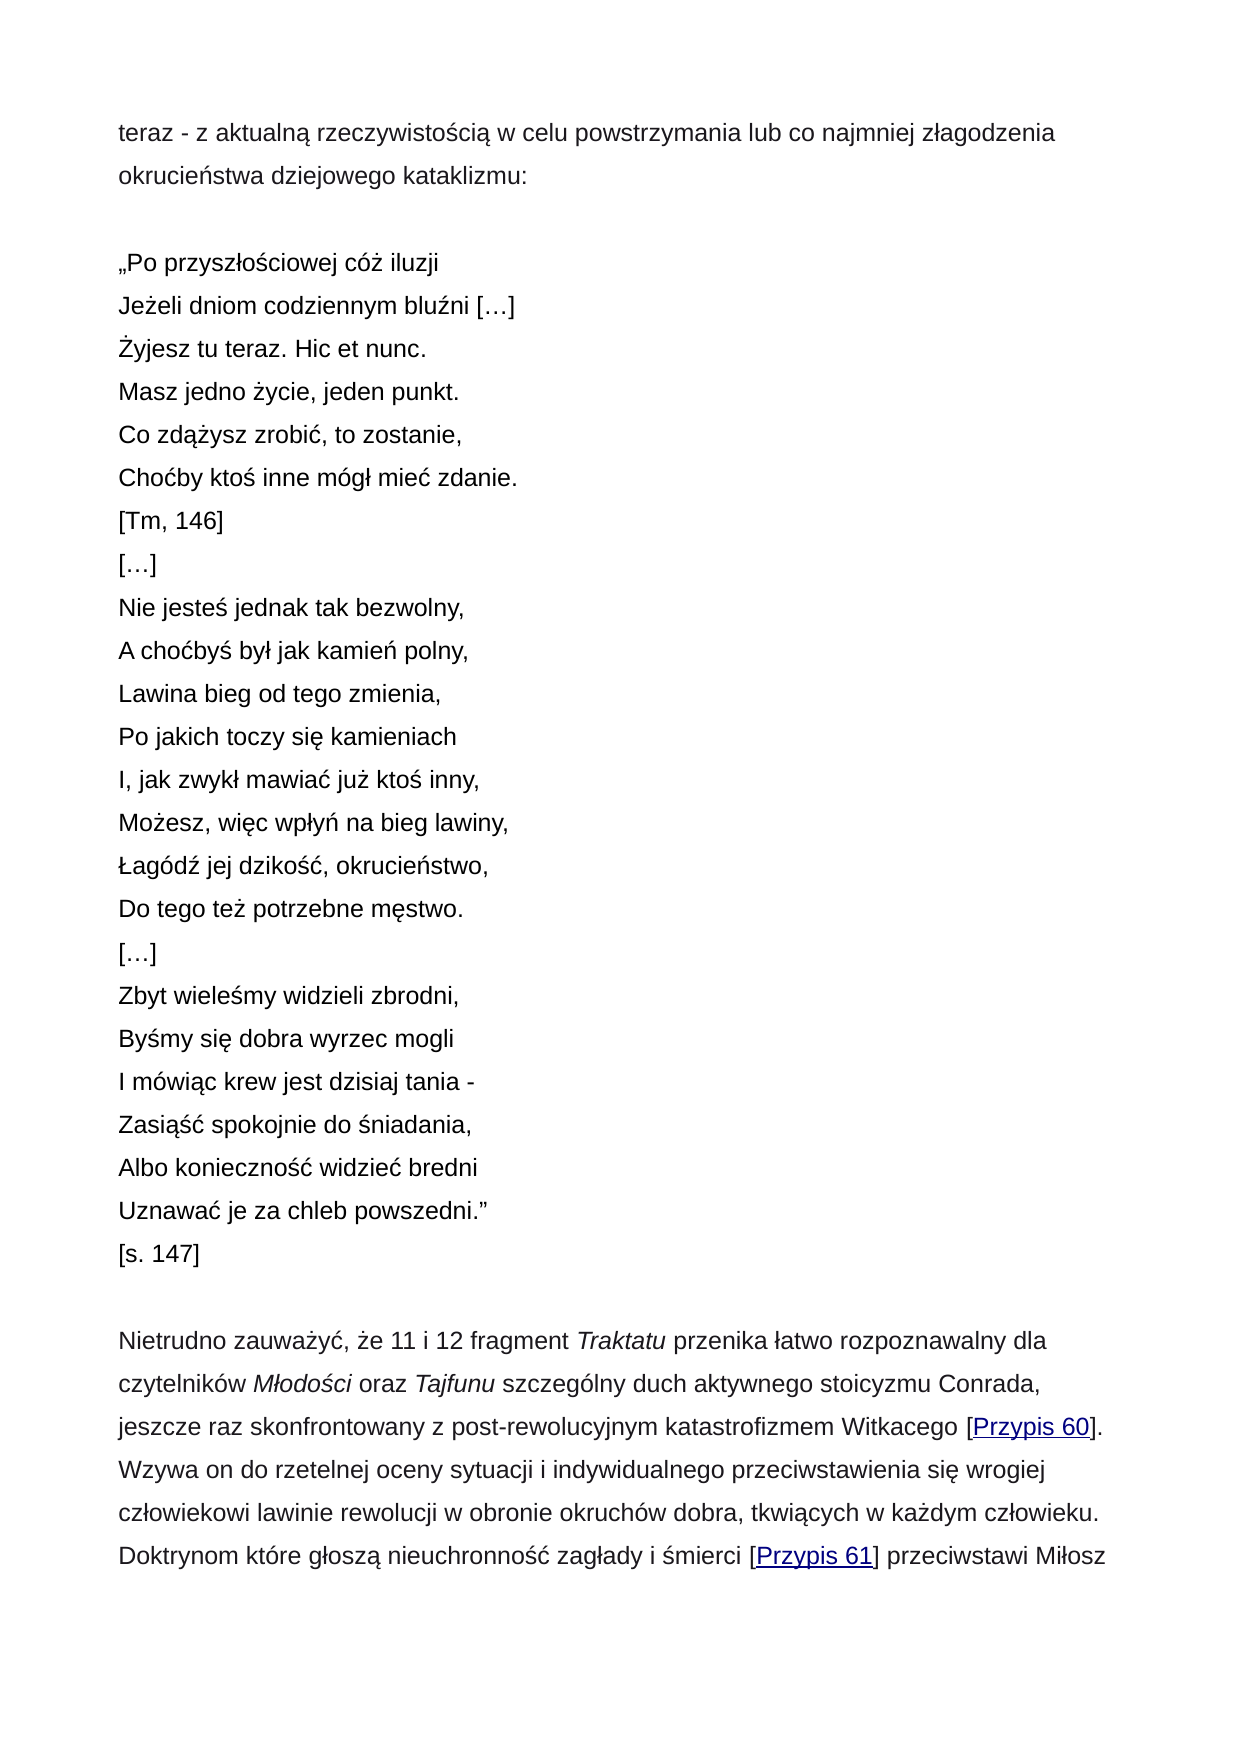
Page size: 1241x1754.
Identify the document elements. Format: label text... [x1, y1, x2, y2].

text Uznawać je za chleb powszedni.” [118, 1196, 1122, 1225]
text Nietrudno zauważyć, że 11 i 12 fragment Traktatu przenika łatwo rozpoznawalny dla czytelników Młodości oraz Tajfunu szczególny duch aktywnego stoicyzmu Conrada, jeszcze raz skonfrontowany z post-rewolucyjnym katastrofizmem Witkacego [Przypis 60]. Wzywa on do rzetelnej oceny sytuacji i indywidualnego przeciwstawienia się wrogiej człowiekowi lawinie rewolucji w obronie okruchów dobra, tkwiących w każdym człowieku. Doktrynom które głoszą nieuchronność zagłady i śmierci [Przypis 61] przeciwstawi Miłosz [118, 1326, 1122, 1570]
text Masz jedno życie, jeden punkt. [118, 377, 1122, 406]
text Zbyt wieleśmy widzieli zbrodni, [118, 981, 1122, 1009]
text Choćby ktoś inne mógł mieć zdanie. [118, 463, 1122, 492]
text […] [118, 549, 1122, 578]
text „Po przyszłościowej cóż iluzji [118, 247, 1122, 276]
text Albo konieczność widzieć bredni [118, 1153, 1122, 1182]
text teraz - z aktualną rzeczywistością w celu powstrzymania lub co najmniej złagodzenia okrucieństwa dziejowego kataklizmu: [118, 118, 1122, 190]
text Możesz, więc wpłyń na bieg lawiny, [118, 808, 1122, 837]
text Po jakich toczy się kamieniach [118, 722, 1122, 751]
text […] [118, 937, 1122, 966]
text I, jak zwykł mawiać już ktoś inny, [118, 765, 1122, 794]
text Co zdążysz zrobić, to zostanie, [118, 420, 1122, 449]
text A choćbyś był jak kamień polny, [118, 636, 1122, 664]
text Nie jesteś jednak tak bezwolny, [118, 592, 1122, 621]
text [Tm, 146] [118, 506, 1122, 535]
text Zasiąść spokojnie do śniadania, [118, 1110, 1122, 1139]
text [s. 147] [118, 1239, 1122, 1268]
text I mówiąc krew jest dzisiaj tania - [118, 1067, 1122, 1096]
text Byśmy się dobra wyrzec mogli [118, 1024, 1122, 1052]
text Żyjesz tu teraz. Hic et nunc. [118, 334, 1122, 362]
text Do tego też potrzebne męstwo. [118, 894, 1122, 923]
text Jeżeli dniom codziennym bluźni […] [118, 291, 1122, 319]
text Łagódź jej dzikość, okrucieństwo, [118, 851, 1122, 880]
text Lawina bieg od tego zmienia, [118, 679, 1122, 707]
